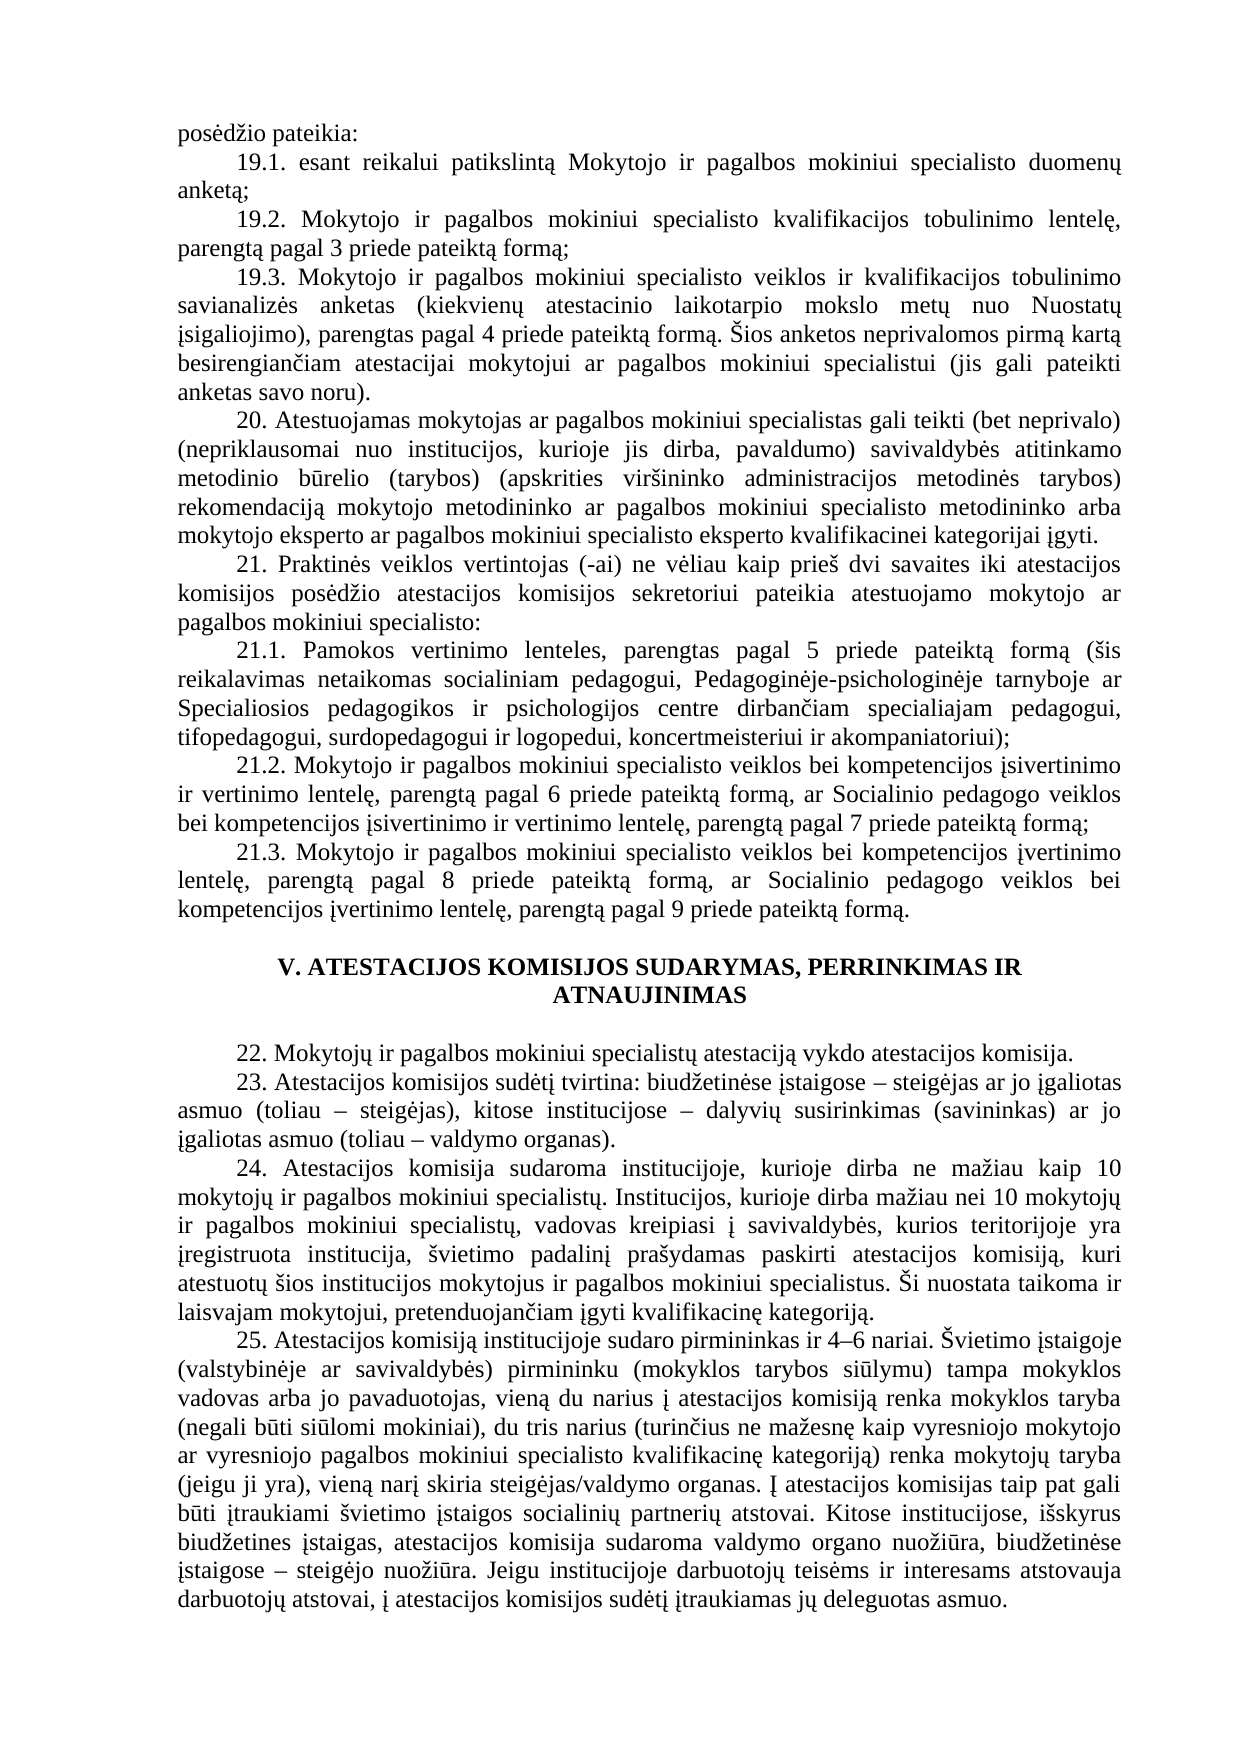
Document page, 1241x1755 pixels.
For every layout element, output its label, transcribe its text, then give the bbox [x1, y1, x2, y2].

text 21.2. Mokytojo ir pagalbos mokiniui specialisto veiklos bei kompetencijos įsivertinimo ir vertinimo lentelę, parengtą pagal 6 priede pateiktą formą, ar Socialinio pedagogo veiklos bei kompetencijos įsivertinimo ir vertinimo lentelę, parengtą pagal 7 priede pateiktą formą; [177, 751, 1122, 837]
text 19.3. Mokytojo ir pagalbos mokiniui specialisto veiklos ir kvalifikacijos tobulinimo savianalizės anketas (kiekvienų atestacinio laikotarpio mokslo metų nuo Nuostatų įsigaliojimo), parengtas pagal 4 priede pateiktą formą. Šios anketos neprivalomos pirmą kartą besirengiančiam atestacijai mokytojui ar pagalbos mokiniui specialistui (jis gali pateikti anketas savo noru). [177, 262, 1122, 406]
text 24. Atestacijos komisija sudaroma institucijoje, kurioje dirba ne mažiau kaip 10 mokytojų ir pagalbos mokiniui specialistų. Institucijos, kurioje dirba mažiau nei 10 mokytojų ir pagalbos mokiniui specialistų, vadovas kreipiasi į savivaldybės, kurios teritorijoje yra įregistruota institucija, švietimo padalinį prašydamas paskirti atestacijos komisiją, kuri atestuotų šios institucijos mokytojus ir pagalbos mokiniui specialistus. Ši nuostata taikoma ir laisvajam mokytojui, pretenduojančiam įgyti kvalifikacinę kategoriją. [177, 1153, 1122, 1326]
text 19.2. Mokytojo ir pagalbos mokiniui specialisto kvalifikacijos tobulinimo lentelę, parengtą pagal 3 priede pateiktą formą; [177, 204, 1122, 262]
text 22. Mokytojų ir pagalbos mokiniui specialistų atestaciją vykdo atestacijos komisija. [177, 1038, 1122, 1067]
text 23. Atestacijos komisijos sudėtį tvirtina: biudžetinėse įstaigose – steigėjas ar jo įgaliotas asmuo (toliau – steigėjas), kitose institucijose – dalyvių susirinkimas (savininkas) ar jo įgaliotas asmuo (toliau – valdymo organas). [177, 1067, 1122, 1153]
text 21.3. Mokytojo ir pagalbos mokiniui specialisto veiklos bei kompetencijos įvertinimo lentelę, parengtą pagal 8 priede pateiktą formą, ar Socialinio pedagogo veiklos bei kompetencijos įvertinimo lentelę, parengtą pagal 9 priede pateiktą formą. [177, 837, 1122, 923]
text 21.1. Pamokos vertinimo lenteles, parengtas pagal 5 priede pateiktą formą (šis reikalavimas netaikomas socialiniam pedagogui, Pedagoginėje-psichologinėje tarnyboje ar Specialiosios pedagogikos ir psichologijos centre dirbančiam specialiajam pedagogui, tifopedagogui, surdopedagogui ir logopedui, koncertmeisteriui ir akompaniatoriui); [177, 636, 1122, 751]
text V. ATESTACIJOS KOMISIJOS SUDARYMAS, PERRINKIMAS IR ATNAUJINIMAS [177, 952, 1122, 1009]
text 20. Atestuojamas mokytojas ar pagalbos mokiniui specialistas gali teikti (bet neprivalo) (nepriklausomai nuo institucijos, kurioje jis dirba, pavaldumo) savivaldybės atitinkamo metodinio būrelio (tarybos) (apskrities viršininko administracijos metodinės tarybos) rekomendaciją mokytojo metodininko ar pagalbos mokiniui specialisto metodininko arba mokytojo eksperto ar pagalbos mokiniui specialisto eksperto kvalifikacinei kategorijai įgyti. [177, 406, 1122, 549]
text 21. Praktinės veiklos vertintojas (-ai) ne vėliau kaip prieš dvi savaites iki atestacijos komisijos posėdžio atestacijos komisijos sekretoriui pateikia atestuojamo mokytojo ar pagalbos mokiniui specialisto: [177, 549, 1122, 636]
text 19.1. esant reikalui patikslintą Mokytojo ir pagalbos mokiniui specialisto duomenų anketą; [177, 147, 1122, 204]
text 25. Atestacijos komisiją institucijoje sudaro pirmininkas ir 4–6 nariai. Švietimo įstaigoje (valstybinėje ar savivaldybės) pirmininku (mokyklos tarybos siūlymu) tampa mokyklos vadovas arba jo pavaduotojas, vieną du narius į atestacijos komisiją renka mokyklos taryba (negali būti siūlomi mokiniai), du tris narius (turinčius ne mažesnę kaip vyresniojo mokytojo ar vyresniojo pagalbos mokiniui specialisto kvalifikacinę kategoriją) renka mokytojų taryba (jeigu ji yra), vieną narį skiria steigėjas/valdymo organas. Į atestacijos komisijas taip pat gali būti įtraukiami švietimo įstaigos socialinių partnerių atstovai. Kitose institucijose, išskyrus biudžetines įstaigas, atestacijos komisija sudaroma valdymo organo nuožiūra, biudžetinėse įstaigose – steigėjo nuožiūra. Jeigu institucijoje darbuotojų teisėms ir interesams atstovauja darbuotojų atstovai, į atestacijos komisijos sudėtį įtraukiamas jų deleguotas asmuo. [177, 1326, 1122, 1613]
text posėdžio pateikia: [177, 118, 1122, 147]
